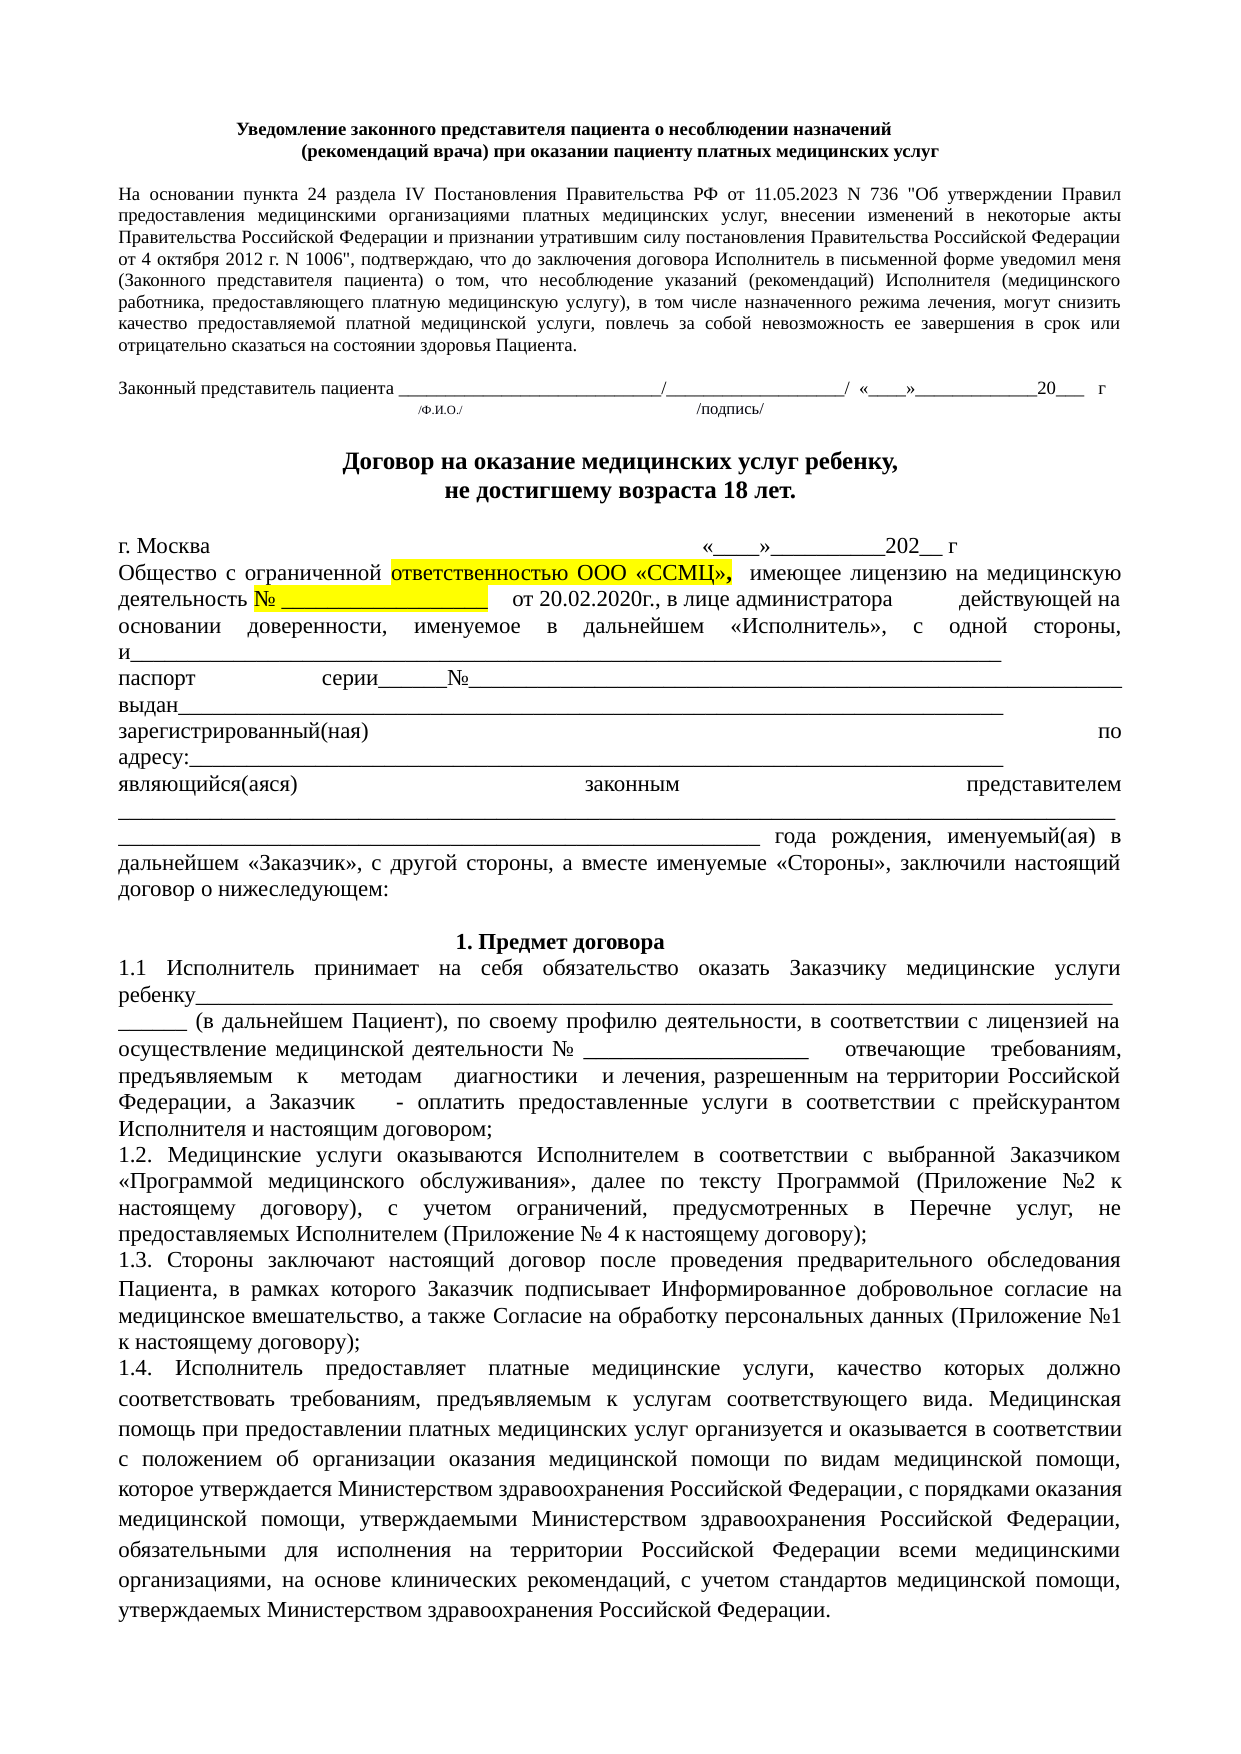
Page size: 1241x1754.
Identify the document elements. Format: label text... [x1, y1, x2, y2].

text /Ф.И.О./ /подпись/ [401, 398, 1122, 418]
text Договор на оказание медицинских услуг ребенку, [118, 446, 1122, 475]
text 1.2. Медицинские услуги оказываются Исполнителем в соответствии с выбранной Заказчиком «Программой медицинского обслуживания», далее по тексту Программой (Приложение №2 к настоящему договору), с учетом ограничений, предусмотренных в Перечне услуг, не предоставляемых Исполнителем (Приложение № 4 к настоящему договору); [118, 1141, 1122, 1247]
text Общество с ограниченной ответственностью ООО «ССМЦ», имеющее лицензию на медицинскую деятельность № __________________ от 20.02.2020г., в лице администратора действующей на основании доверенности, именуемое в дальнейшем «Исполнитель», с одной стороны, и____________________________________________________________________________ [118, 559, 1122, 664]
text На основании пункта 24 раздела IV Постановления Правительства РФ от 11.05.2023 N 736 "Об утверждении Правил предоставления медицинскими организациями платных медицинских услуг, внесении изменений в некоторые акты Правительства Российской Федерации и признании утратившим силу постановления Правительства Российской Федерации от 4 октября 2012 г. N 1006", подтверждаю, что до заключения договора Исполнитель в письменной форме уведомил меня (Законного представителя пациента) о том, что несоблюдение указаний (рекомендаций) Исполнителя (медицинского работника, предоставляющего платную медицинскую услугу), в том числе назначенного режима лечения, могут снизить качество предоставляемой платной медицинской услуги, повлечь за собой невозможность ее завершения в срок или отрицательно сказаться на состоянии здоровья Пациента. [118, 183, 1122, 355]
text 1.3. Стороны заключают настоящий договор после проведения предварительного обследования Пациента, в рамках которого Заказчик подписывает Информированное добровольное согласие на медицинское вмешательство, а также Согласие на обработку персональных данных (Приложение №1 к настоящему договору); [118, 1247, 1122, 1354]
text паспорт серии______№_________________________________________________________ выдан________________________________________________________________________ зарегистрированный(ная) по адресу:_______________________________________________________________________ являющийся(аяся) законным представителем _______________________________________________________________________________________________________________________________________________ года рождения, именуемый(ая) в дальнейшем «Заказчик», с другой стороны, а вместе именуемые «Стороны», заключили настоящий договор о нижеследующем: [118, 664, 1122, 902]
text 1.1 Исполнитель принимает на себя обязательство оказать Заказчику медицинские услуги ребенку______________________________________________________________________________________ (в дальнейшем Пациент), по своему профилю деятельности, в соответствии с лицензией на осуществление медицинской деятельности № __________________ отвечающие требованиям, предъявляемым к методам диагностики и лечения, разрешенным на территории Российской Федерации, а Заказчик - оплатить предоставленные услуги в соответствии с прейскурантом Исполнителя и настоящим договором; [118, 954, 1122, 1141]
text Уведомление законного представителя пациента о несоблюдении назначений [118, 118, 1122, 140]
text не достигшему возраста 18 лет. [118, 475, 1122, 504]
text 1. Предмет договора [118, 928, 1122, 954]
text (рекомендаций врача) при оказании пациенту платных медицинских услуг [118, 140, 1122, 161]
text г. Москва «____»__________202__ г [118, 533, 1122, 559]
text Законный представитель пациента ____________________________/___________________/ «____»_____________20___ г [118, 377, 1122, 398]
text 1.4. Исполнитель предоставляет платные медицинские услуги, качество которых должно соответствовать требованиям, предъявляемым к услугам соответствующего вида. Медицинская помощь при предоставлении платных медицинских услуг организуется и оказывается в соответствии с положением об организации оказания медицинской помощи по видам медицинской помощи, которое утверждается Министерством здравоохранения Российской Федерации, с порядками оказания медицинской помощи, утверждаемыми Министерством здравоохранения Российской Федерации, обязательными для исполнения на территории Российской Федерации всеми медицинскими организациями, на основе клинических рекомендаций, с учетом стандартов медицинской помощи, утверждаемых Министерством здравоохранения Российской Федерации. [118, 1354, 1122, 1622]
